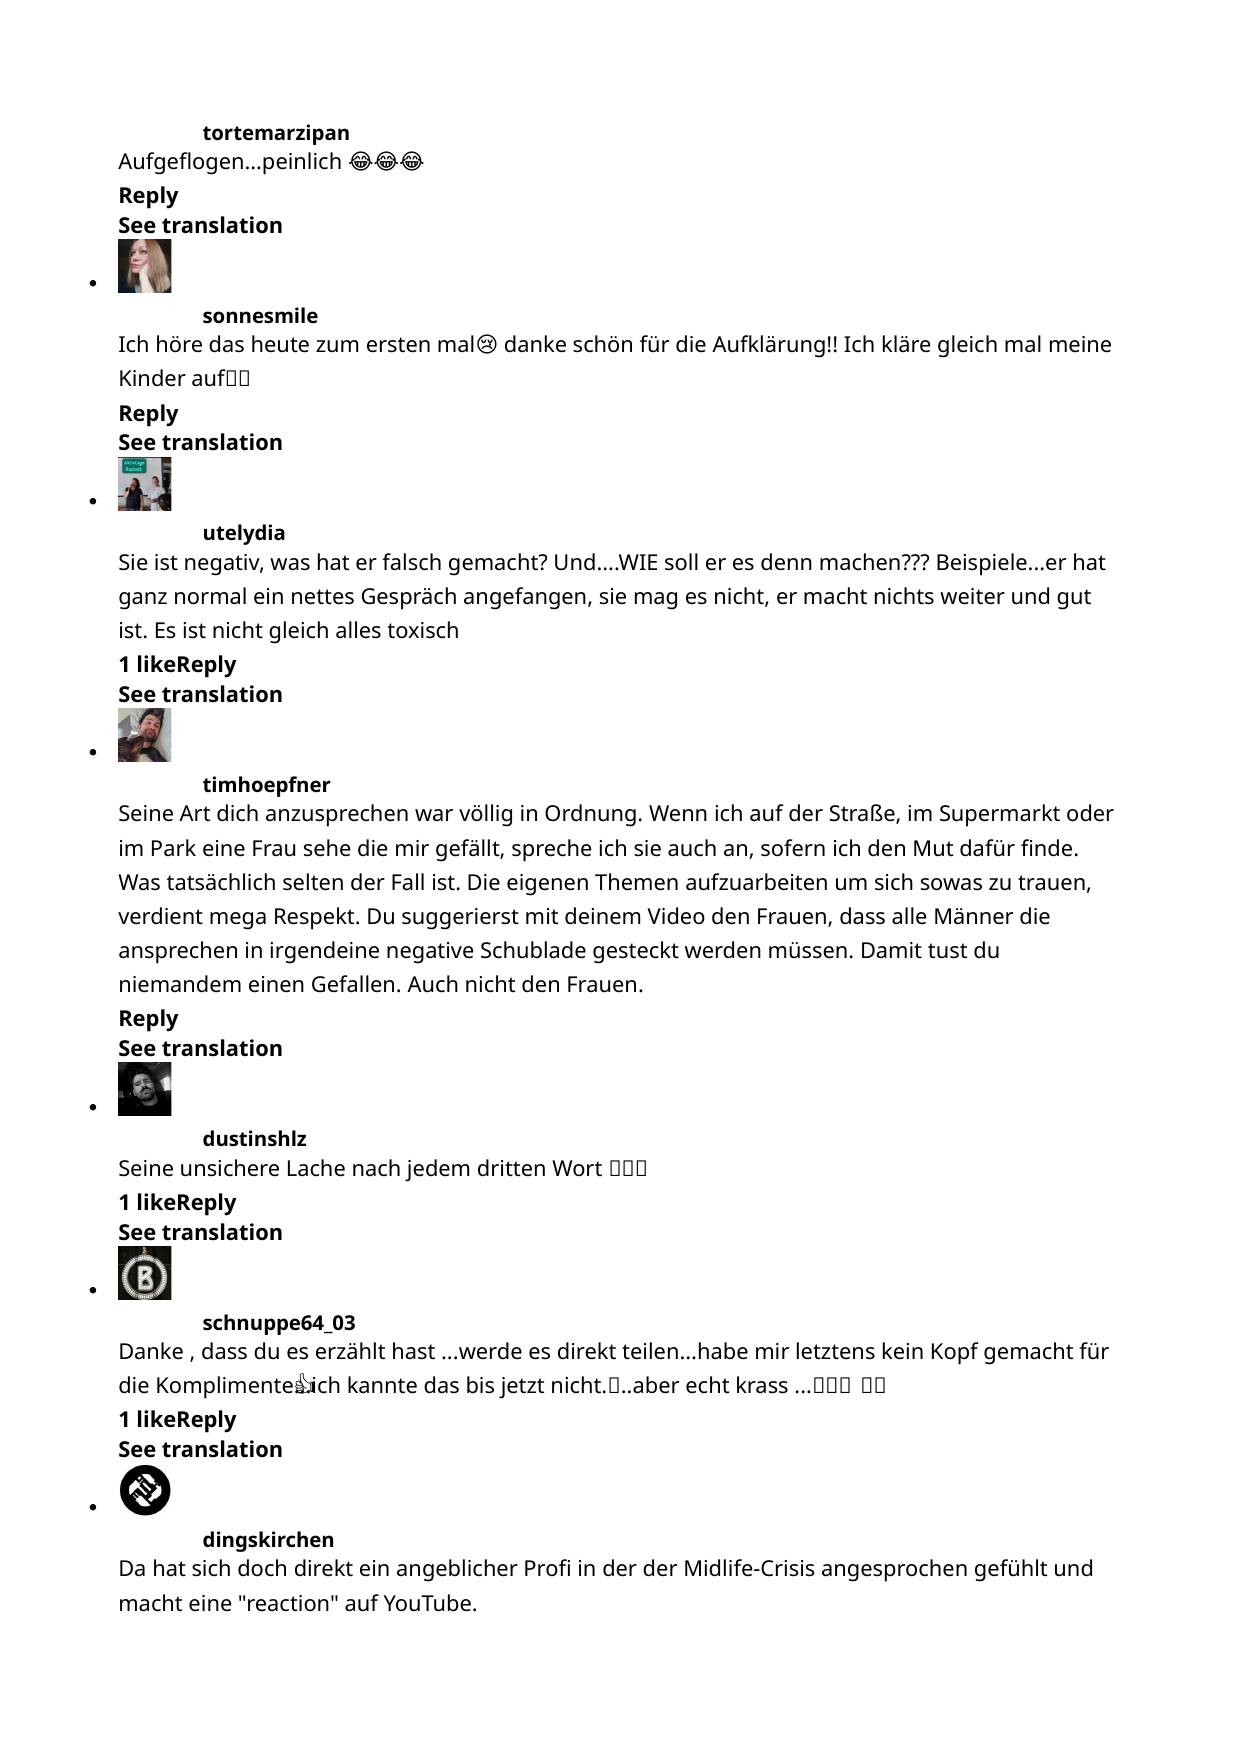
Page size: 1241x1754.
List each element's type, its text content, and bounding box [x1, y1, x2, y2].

list 1 likeReply [118, 649, 1122, 679]
picture [118, 708, 172, 762]
subtitle schnuppe64_03 [173, 1308, 1116, 1336]
picture [118, 1463, 172, 1517]
list See translation [118, 1033, 1109, 1063]
subtitle timhoepfner [173, 771, 1116, 798]
list See translation [118, 1216, 1109, 1246]
list Danke , dass du es erzählt hast ...werde es direkt teilen...habe mir letztens kein Kopf gemacht für die Komplimente🫣...ich kannte das bis jetzt nicht.🫣..aber echt krass ...🙏🏼👍🏼🍀 [118, 1336, 1122, 1400]
list 1 likeReply [118, 1187, 1122, 1216]
list Reply [118, 1003, 1122, 1033]
picture [118, 457, 172, 511]
subtitle sonnesmile [173, 301, 1116, 329]
list See translation [118, 679, 1109, 709]
list See translation [118, 210, 1109, 239]
subtitle utelydia [173, 519, 1116, 547]
picture [118, 1246, 172, 1300]
subtitle dingskirchen [173, 1526, 1116, 1553]
list Seine Art dich anzusprechen war völlig in Ordnung. Wenn ich auf der Straße, im Supermarkt oder im Park eine Frau sehe die mir gefällt, spreche ich sie auch an, sofern ich den Mut dafür finde. Was tatsächlich selten der Fall ist. Die eigenen Themen aufzuarbeiten um sich sowas zu trauen, verdient mega Respekt. Du suggerierst mit deinem Video den Frauen, dass alle Männer die ansprechen in irgendeine negative Schublade gesteckt werden müssen. Damit tust du niemandem einen Gefallen. Auch nicht den Frauen. [118, 798, 1122, 999]
list Reply [118, 397, 1122, 427]
list See translation [118, 1434, 1109, 1464]
picture [118, 239, 172, 293]
list Reply [118, 180, 1122, 210]
list Aufgeflogen…peinlich 😂😂😂 [118, 146, 1122, 176]
list Sie ist negativ, was hat er falsch gemacht? Und....WIE soll er es denn machen??? Beispiele...er hat ganz normal ein nettes Gespräch angefangen, sie mag es nicht, er macht nichts weiter und gut ist. Es ist nicht gleich alles toxisch [118, 547, 1122, 645]
list Ich höre das heute zum ersten mal😢👏👏 danke schön für die Aufklärung!! Ich kläre gleich mal meine Kinder auf🙌🙏 [118, 329, 1122, 393]
subtitle tortemarzipan [173, 118, 1116, 146]
list 1 likeReply [118, 1404, 1122, 1434]
picture [118, 1062, 172, 1116]
list See translation [118, 427, 1109, 457]
subtitle dustinshlz [173, 1125, 1116, 1152]
list Seine unsichere Lache nach jedem dritten Wort 🤦🤦🤣 [118, 1152, 1122, 1182]
list Da hat sich doch direkt ein angeblicher Profi in der der Midlife-Crisis angesprochen gefühlt und macht eine "reaction" auf YouTube. [118, 1553, 1122, 1617]
